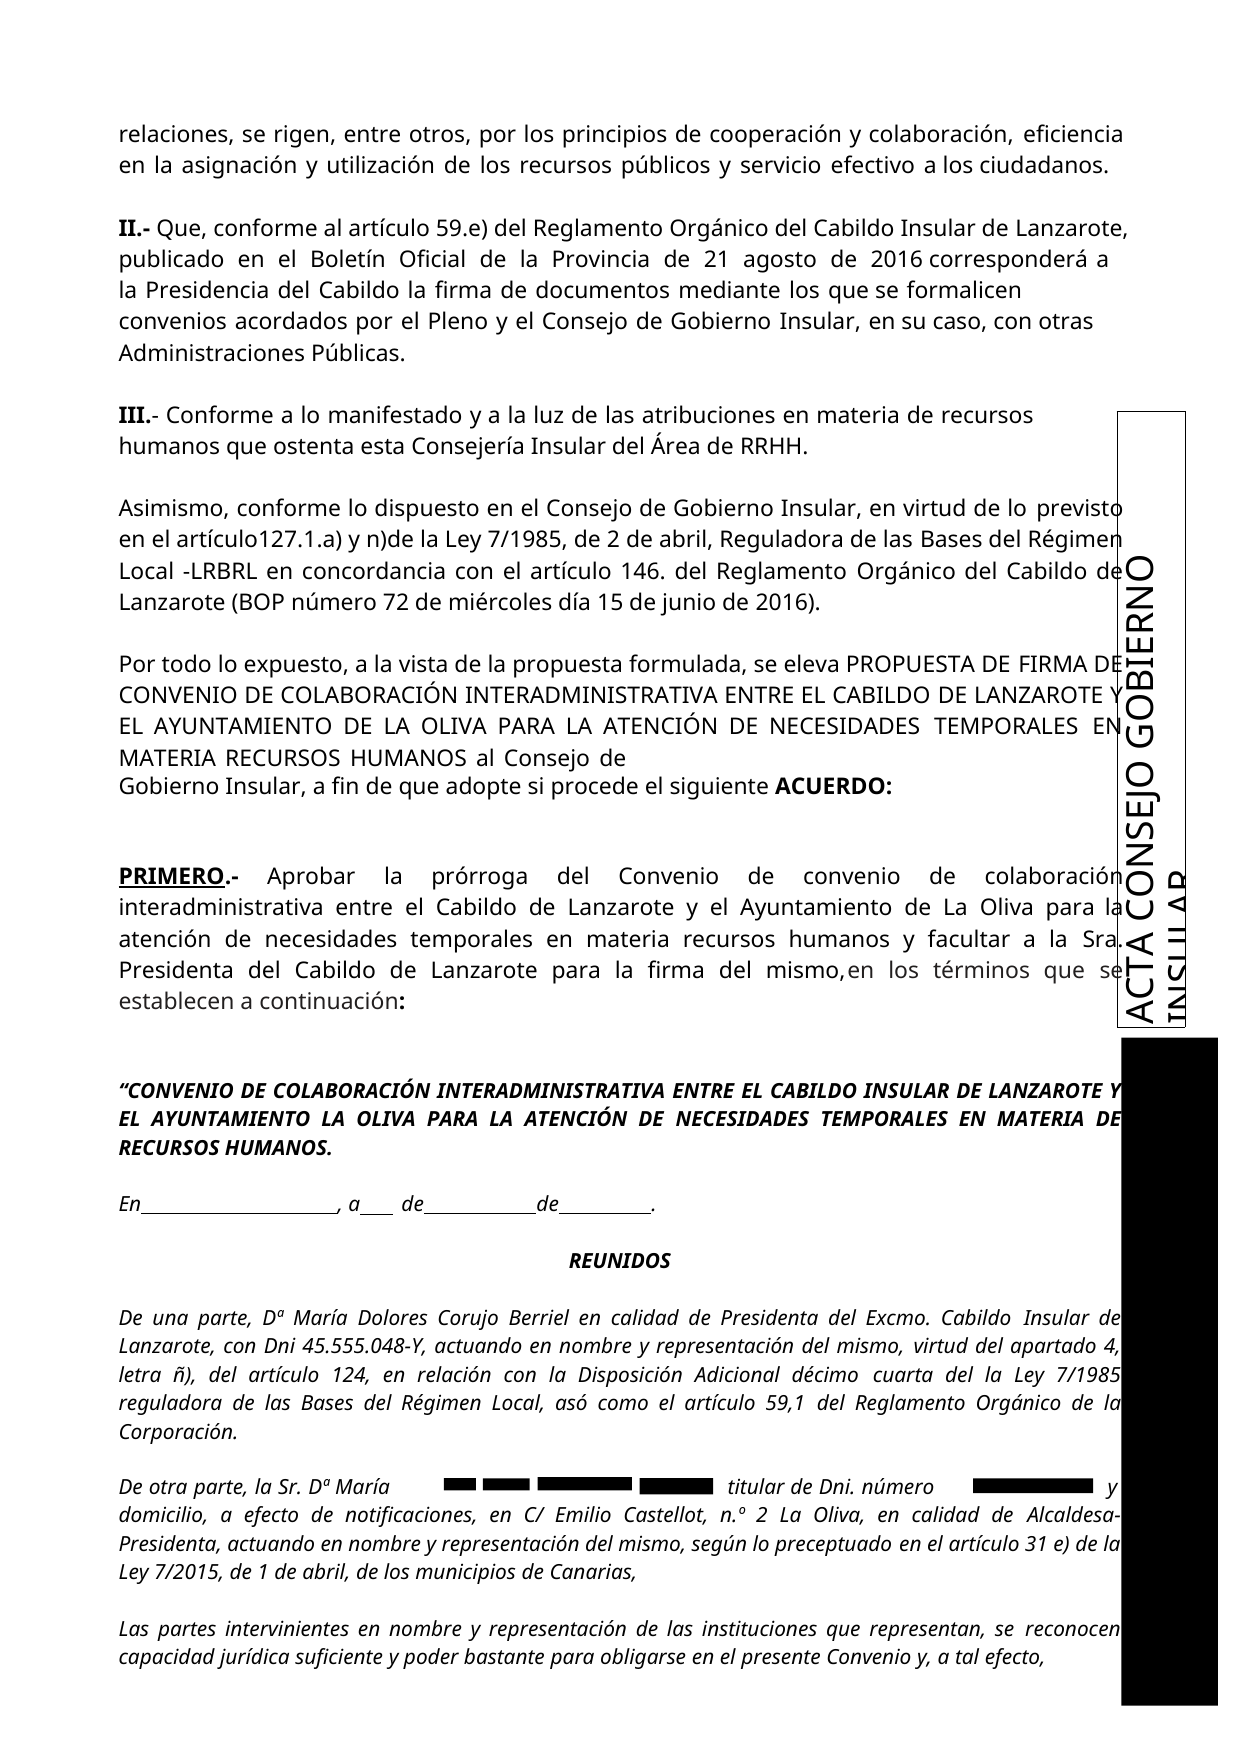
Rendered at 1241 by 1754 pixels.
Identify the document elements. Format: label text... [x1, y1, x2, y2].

text III.- Conforme a lo manifestado y a la luz de las atribuciones en materia de recursos humanos que ostenta esta Consejería Insular del Área de RRHH. [118, 398, 1134, 461]
text ACTA CONSEJO GOBIERNO INSULAR [1118, 414, 1183, 1027]
text De otra parte, la Sr. Dª María titular de Dni. número y [118, 1472, 1121, 1501]
text “CONVENIO DE COLABORACIÓN INTERADMINISTRATIVA ENTRE EL CABILDO INSULAR DE LANZAROTE Y EL AYUNTAMIENTO LA OLIVA PARA LA ATENCIÓN DE NECESIDADES TEMPORALES EN MATERIA DE RECURSOS HUMANOS. [118, 1076, 1121, 1161]
text domicilio, a efecto de notificaciones, en C/ Emilio Castellot, n.º 2 La Oliva, en calidad de Alcaldesa-Presidenta, actuando en nombre y representación del mismo, según lo preceptuado en el artículo 31 e) de la Ley 7/2015, de 1 de abril, de los municipios de Canarias, [118, 1501, 1121, 1586]
text II.- Que, conforme al artículo 59.e) del Reglamento Orgánico del Cabildo Insular de Lanzarote, publicado en el Boletín Oficial de la Provincia de 21 agosto de 2016 corresponderá a la Presidencia del Cabildo la firma de documentos mediante los que se formalicen convenios acordados por el Pleno y el Consejo de Gobierno Insular, en su caso, con otras Administraciones Públicas. [118, 212, 1134, 368]
text Las partes intervinientes en nombre y representación de las instituciones que representan, se reconocen capacidad jurídica suficiente y poder bastante para obligarse en el presente Convenio y, a tal efecto, [118, 1614, 1121, 1671]
text En , a de de . [118, 1189, 1121, 1218]
text REUNIDOS [413, 1246, 826, 1274]
text Gobierno Insular, a fin de que adopte si procede el siguiente ACUERDO: [118, 773, 1134, 800]
text De una parte, Dª María Dolores Corujo Berriel en calidad de Presidenta del Excmo. Cabildo Insular de Lanzarote, con Dni 45.555.048-Y, actuando en nombre y representación del mismo, virtud del apartado 4, letra ñ), del artículo 124, en relación con la Disposición Adicional décimo cuarta del la Ley 7/1985 reguladora de las Bases del Régimen Local, asó como el artículo 59,1 del Reglamento Orgánico de la Corporación. [118, 1303, 1121, 1445]
text PRIMERO.- Aprobar la prórroga del Convenio de convenio de colaboración interadministrativa entre el Cabildo de Lanzarote y el Ayuntamiento de La Oliva para la atención de necesidades temporales en materia recursos humanos y facultar a la Sra. Presidenta del Cabildo de Lanzarote para la firma del mismo,en los términos que se establecen a continuación: [118, 860, 1123, 1016]
text Asimismo, conforme lo dispuesto en el Consejo de Gobierno Insular, en virtud de lo previsto en el artículo127.1.a) y n)de la Ley 7/1985, de 2 de abril, Reguladora de las Bases del Régimen Local -LRBRL en concordancia con el artículo 146. del Reglamento Orgánico del Cabildo de Lanzarote (BOP número 72 de miércoles día 15 de junio de 2016). [118, 492, 1123, 617]
text relaciones, se rigen, entre otros, por los principios de cooperación y colaboración, eficiencia en la asignación y utilización de los recursos públicos y servicio efectivo a los ciudadanos. [118, 118, 1123, 181]
text Por todo lo expuesto, a la vista de la propuesta formulada, se eleva PROPUESTA DE FIRMA DE CONVENIO DE COLABORACIÓN INTERADMINISTRATIVA ENTRE EL CABILDO DE LANZAROTE Y EL AYUNTAMIENTO DE LA OLIVA PARA LA ATENCIÓN DE NECESIDADES TEMPORALES EN MATERIA RECURSOS HUMANOS al Consejo de [118, 648, 1123, 773]
